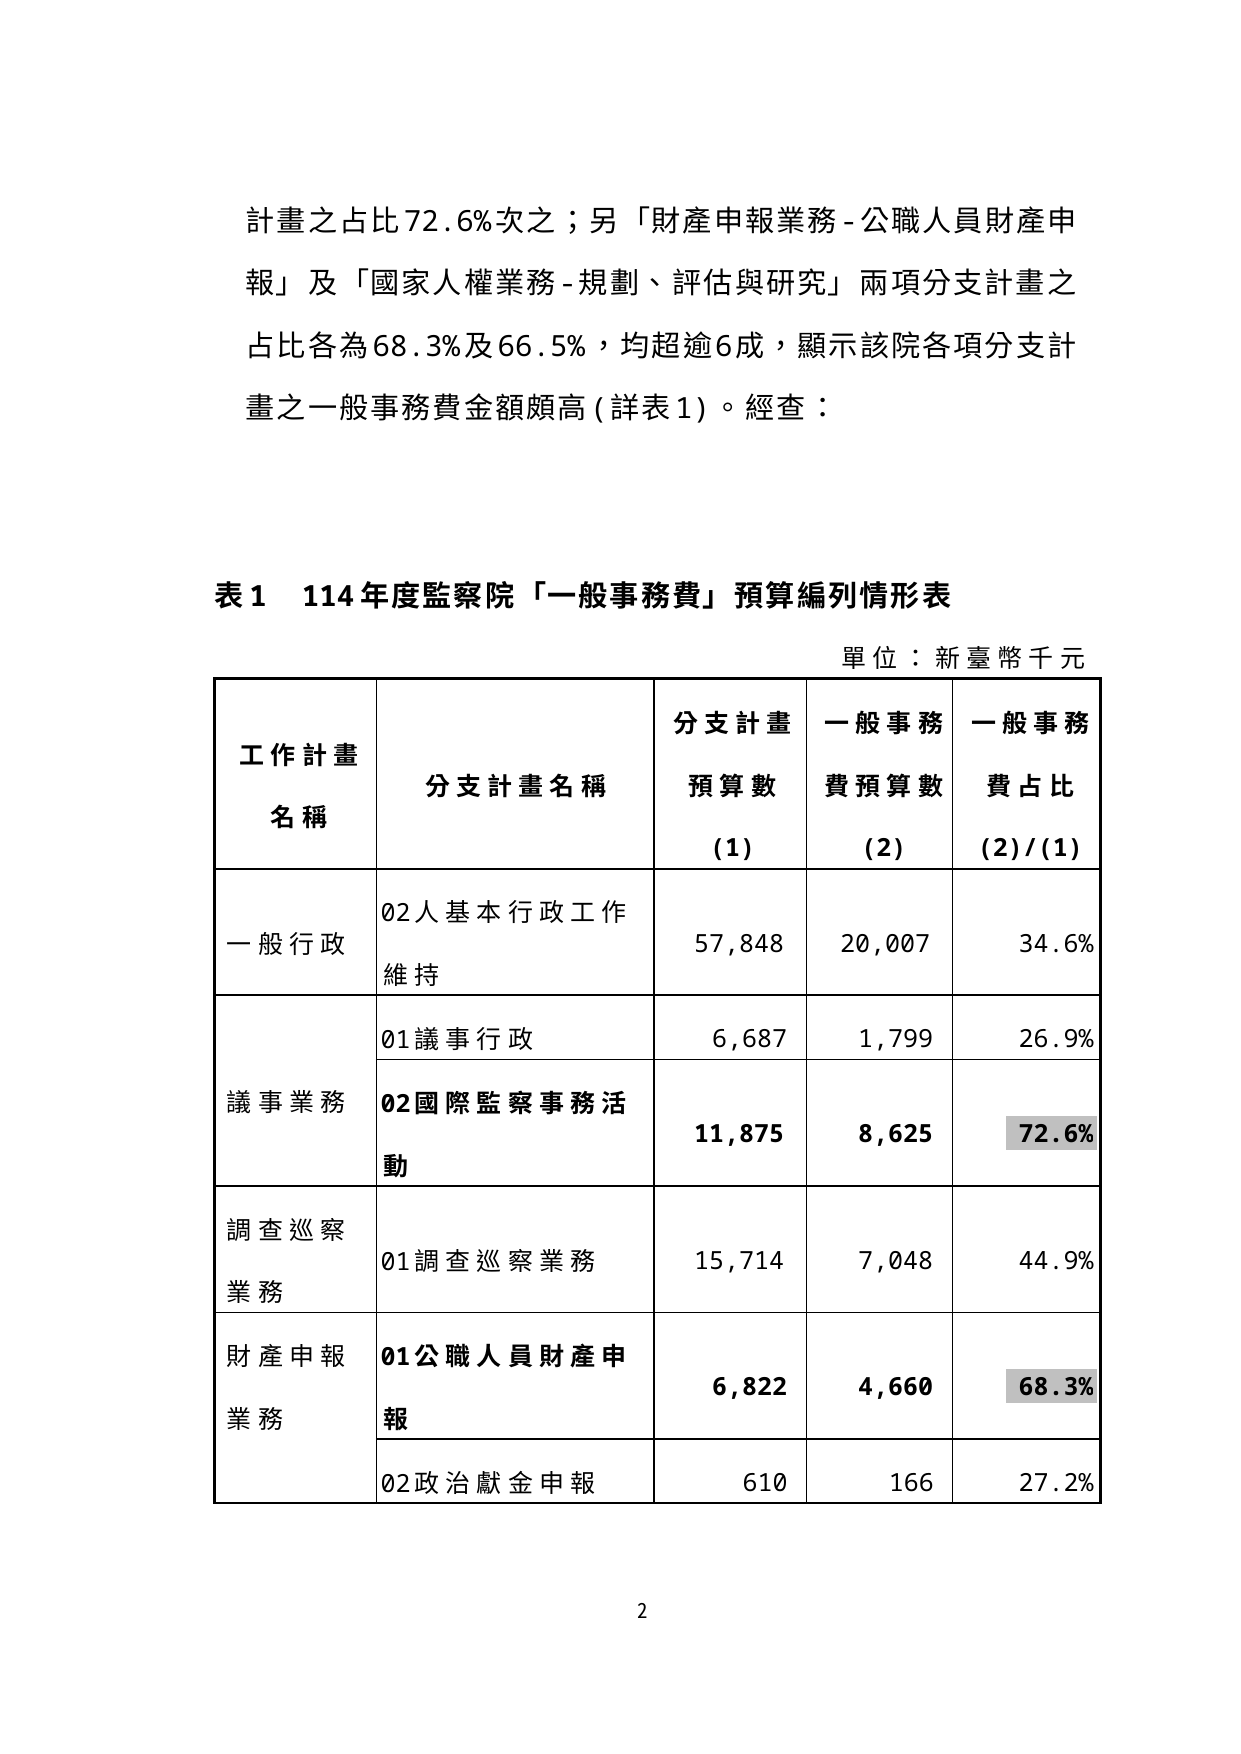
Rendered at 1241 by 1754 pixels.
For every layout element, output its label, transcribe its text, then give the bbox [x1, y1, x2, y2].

table_header 一般事務費占比(2)/(1) [953, 680, 1099, 868]
table_cell 15,714 [655, 1187, 806, 1312]
table_cell 一般行政 [216, 870, 376, 994]
table_cell 68.3% [953, 1313, 1099, 1438]
table_header 一般事務費預算數(2) [807, 680, 952, 868]
table_cell 6,687 [655, 996, 806, 1058]
text 單位：新臺幣千元 [240, 615, 1088, 677]
table_cell 4,660 [807, 1313, 952, 1438]
table_cell 20,007 [807, 870, 952, 994]
table_cell 57,848 [655, 870, 806, 994]
table_cell 02政治獻金申報 [377, 1440, 653, 1502]
table_cell 34.6% [953, 870, 1099, 994]
table_cell 44.9% [953, 1187, 1099, 1312]
table_cell 01公職人員財產申報 [377, 1313, 653, 1438]
table_cell 26.9% [953, 996, 1099, 1058]
table_cell 01議事行政 [377, 996, 653, 1058]
table_cell 調查巡察業務 [216, 1187, 376, 1312]
table_cell 01調查巡察業務 [377, 1187, 653, 1312]
table_cell 7,048 [807, 1187, 952, 1312]
table_cell 02人基本行政工作維持 [377, 870, 653, 994]
text 表1 114年度監察院「一般事務費」預算編列情形表 [207, 552, 1088, 615]
table_cell 8,625 [807, 1060, 952, 1185]
table_cell 72.6% [953, 1060, 1099, 1185]
table_cell 166 [807, 1440, 952, 1502]
table_cell 610 [655, 1440, 806, 1502]
table_cell 11,875 [655, 1060, 806, 1185]
table_header 分支計畫名稱 [377, 680, 653, 868]
table_cell 02國際監察事務活動 [377, 1060, 653, 1185]
table_cell 財產申報業務 [216, 1313, 376, 1502]
table_cell 6,822 [655, 1313, 806, 1438]
text 計畫之占比72.6%次之；另「財產申報業務-公職人員財產申報」及「國家人權業務-規劃、評估與研究」兩項分支計畫之占比各為68.3%及66.5%，均超逾6成，顯示該院各項分支計畫之一般事務費金額頗高(詳表1)。經查： [241, 177, 1088, 427]
table_cell 議事業務 [216, 996, 376, 1185]
table_header 分支計畫預算數 (1) [655, 680, 806, 868]
table_cell 27.2% [953, 1440, 1099, 1502]
table_header 工作計畫名稱 [216, 680, 376, 868]
table_cell 1,799 [807, 996, 952, 1058]
